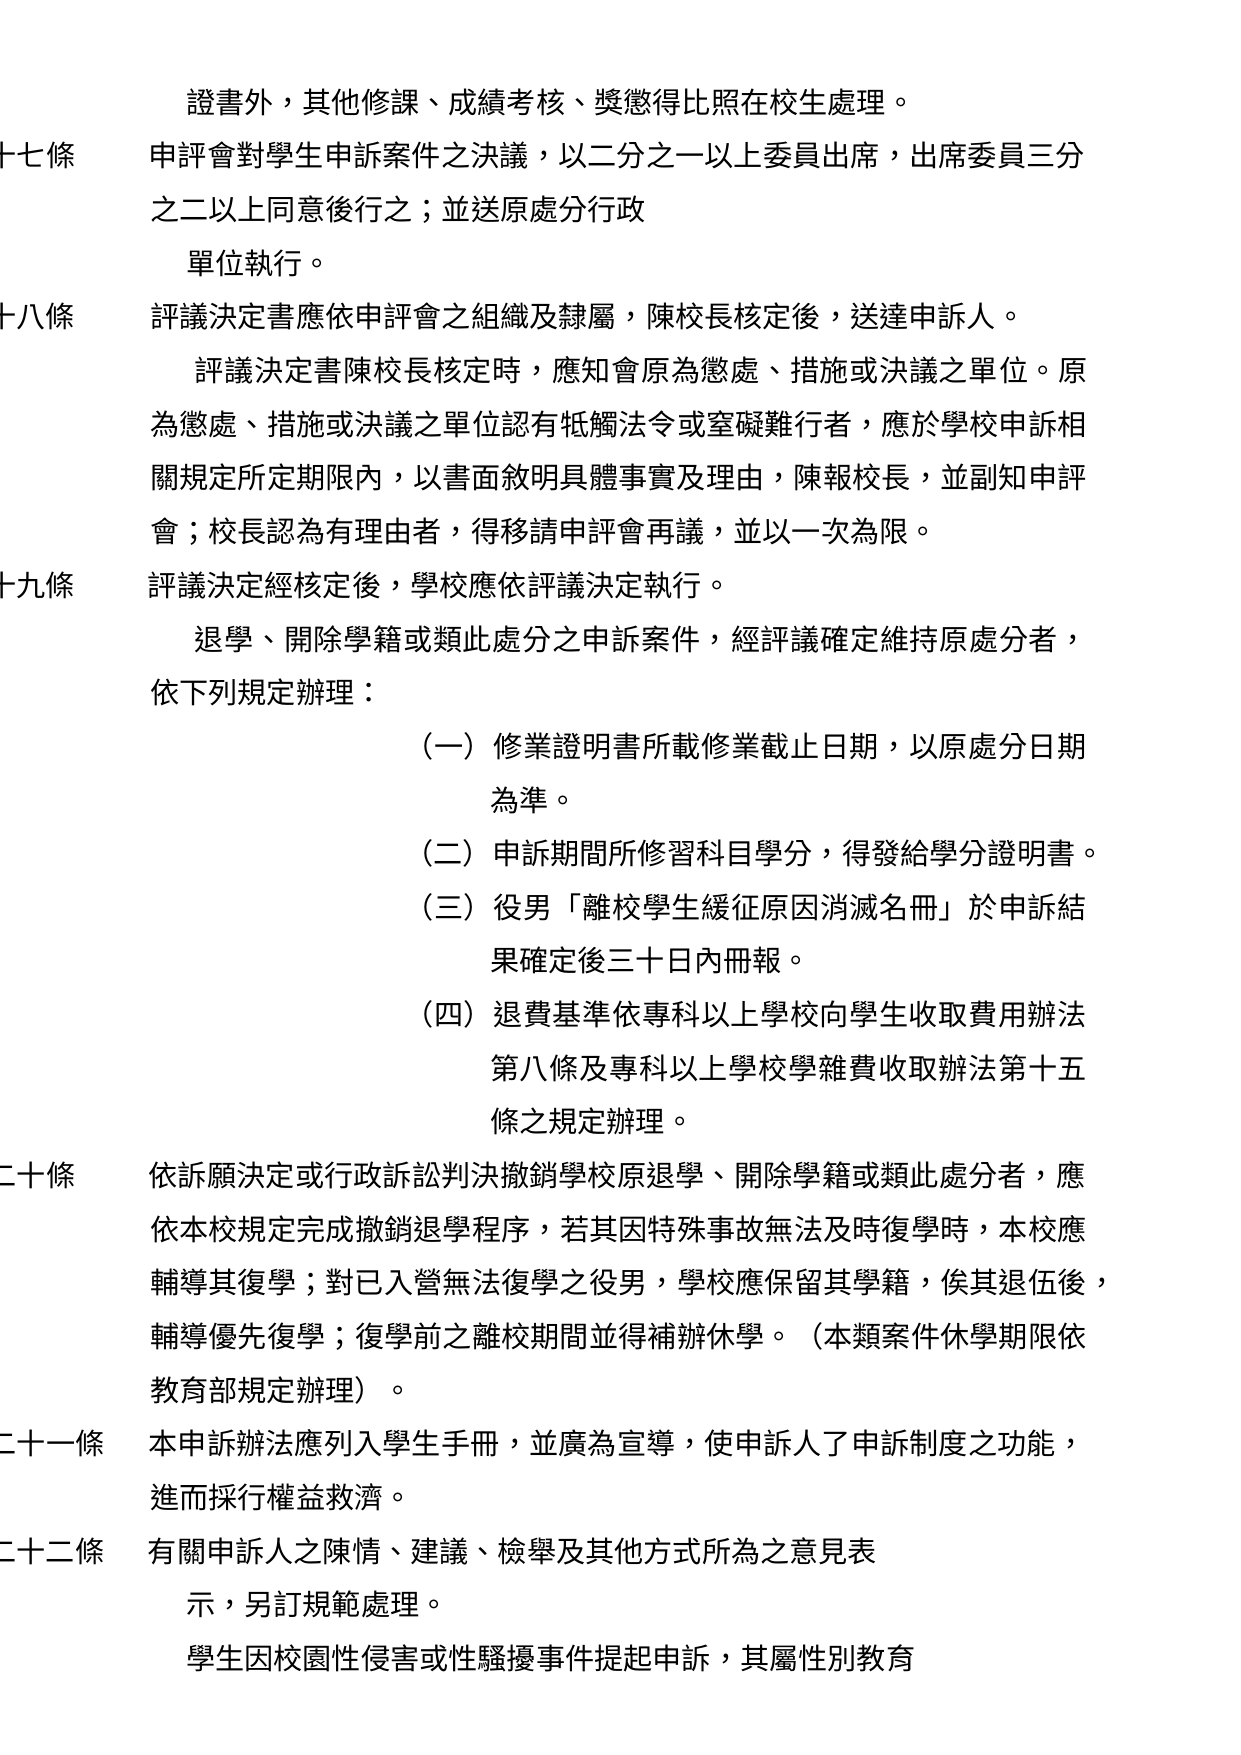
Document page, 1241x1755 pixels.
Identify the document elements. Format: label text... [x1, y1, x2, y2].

text 評議決定書陳校長核定時，應知會原為懲處、措施或決議之單位。原為懲處、措施或決議之單位認有牴觸法令或窒礙難行者，應於學校申訴相關規定所定期限內，以書面敘明具體事實及理由，陳報校長，並副知申評會；校長認為有理由者，得移請申評會再議，並以一次為限。 [0, 348, 1088, 551]
text 第二十一條 本申訴辦法應列入學生手冊，並廣為宣導，使申訴人了申訴制度之功能，進而採行權益救濟。 [0, 1421, 1088, 1517]
text （四）退費基準依專科以上學校向學生收取費用辦法第八條及專科以上學校學雜費收取辦法第十五條之規定辦理。 [404, 992, 1088, 1141]
text （三）役男「離校學生緩征原因消滅名冊」於申訴結果確定後三十日內冊報。 [404, 884, 1088, 980]
text 示，另訂規範處理。 [0, 1582, 1088, 1624]
text （一）修業證明書所載修業截止日期，以原處分日期為準。 [404, 723, 1088, 819]
text （二）申訴期間所修習科目學分，得發給學分證明書。 [404, 831, 1088, 873]
text 學生因校園性侵害或性騷擾事件提起申訴，其屬性別教育 [0, 1636, 1088, 1678]
text 第二十條 依訴願決定或行政訴訟判決撤銷學校原退學、開除學籍或類此處分者，應依本校規定完成撤銷退學程序，若其因特殊事故無法及時復學時，本校應輔導其復學；對已入營無法復學之役男，學校應保留其學籍，俟其退伍後，輔導優先復學；復學前之離校期間並得補辦休學。（本類案件休學期限依教育部規定辦理）。 [0, 1153, 1088, 1409]
text 第十七條 申評會對學生申訴案件之決議，以二分之一以上委員出席，出席委員三分之二以上同意後行之；並送原處分行政 [0, 133, 1088, 229]
text 第二十二條 有關申訴人之陳情、建議、檢舉及其他方式所為之意見表 [0, 1528, 1088, 1570]
text 單位執行。 [0, 240, 1088, 283]
text 第十九條 評議決定經核定後，學校應依評議決定執行。 [0, 562, 1088, 605]
text 證書外，其他修課、成績考核、獎懲得比照在校生處理。 [0, 79, 1088, 122]
text 第十八條 評議決定書應依申評會之組織及隸屬，陳校長核定後，送達申訴人。 [0, 294, 1088, 336]
text 退學、開除學籍或類此處分之申訴案件，經評議確定維持原處分者，依下列規定辦理： [0, 616, 1088, 712]
